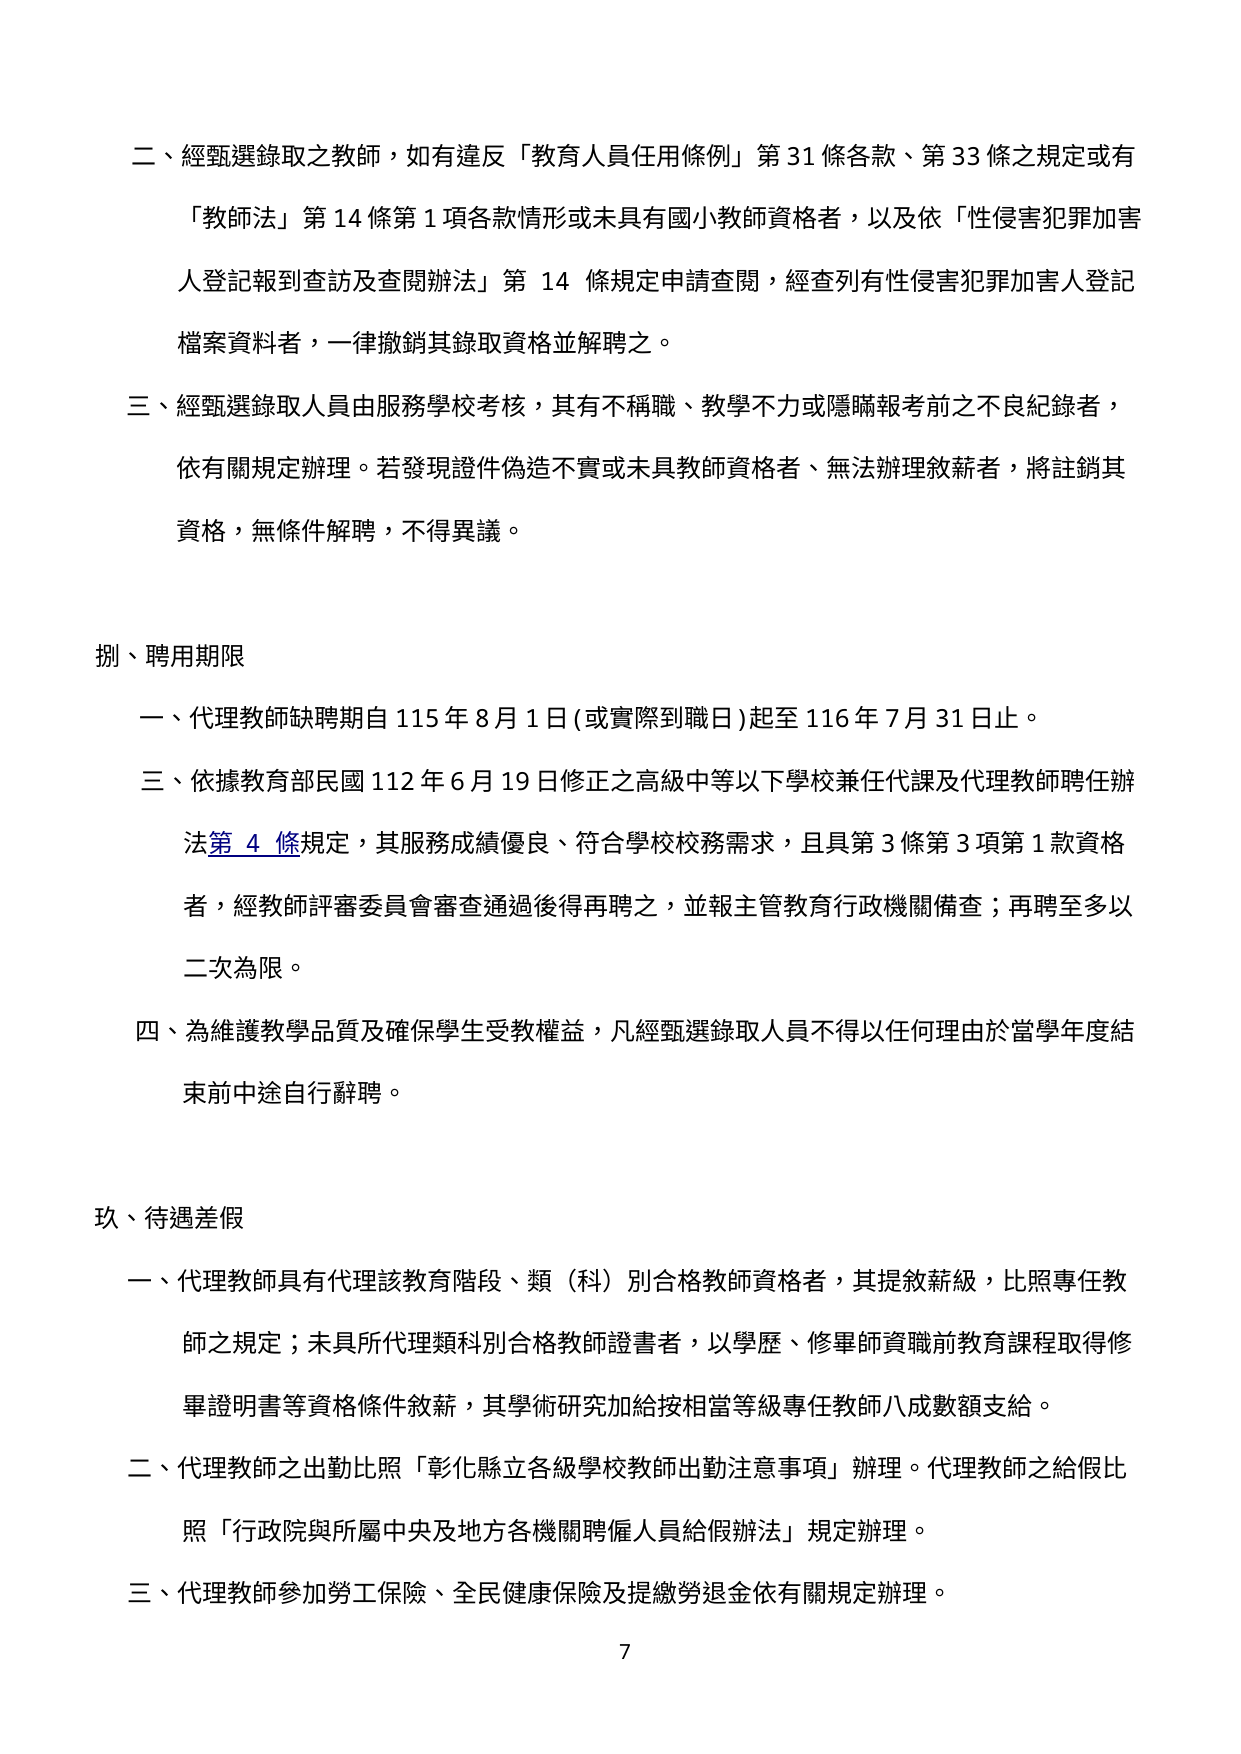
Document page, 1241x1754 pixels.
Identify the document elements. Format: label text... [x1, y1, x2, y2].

text 捌、聘用期限 [95, 613, 1146, 675]
text 一、代理教師具有代理該教育階段、類（科）別合格教師資格者，其提敘薪級，比照專任教師之規定；未具所代理類科別合格教師證書者，以學歷、修畢師資職前教育課程取得修畢證明書等資格條件敘薪，其學術研究加給按相當等級專任教師八成數額支給。 [127, 1238, 1146, 1425]
text 二、經甄選錄取之教師，如有違反「教育人員任用條例」第31條各款、第33條之規定或有「教師法」第14條第1項各款情形或未具有國小教師資格者，以及依「性侵害犯罪加害人登記報到查訪及查閱辦法」第 14 條規定申請查閱，經查列有性侵害犯罪加害人登記檔案資料者，一律撤銷其錄取資格並解聘之。 [131, 113, 1146, 363]
text 三、經甄選錄取人員由服務學校考核，其有不稱職、教學不力或隱瞞報考前之不良紀錄者，依有關規定辦理。若發現證件偽造不實或未具教師資格者、無法辦理敘薪者，將註銷其資格，無條件解聘，不得異議。 [126, 363, 1146, 550]
text 二、代理教師之出勤比照「彰化縣立各級學校教師出勤注意事項」辦理。代理教師之給假比照「行政院與所屬中央及地方各機關聘僱人員給假辦法」規定辦理。 [127, 1425, 1146, 1550]
text 玖、待遇差假 [94, 1175, 1146, 1238]
text 一、代理教師缺聘期自115年8月1日(或實際到職日)起至116年7月31日止。 [94, 675, 1146, 738]
text 四、為維護教學品質及確保學生受教權益，凡經甄選錄取人員不得以任何理由於當學年度結束前中途自行辭聘。 [136, 988, 1146, 1113]
text 三、依據教育部民國112年6月19日修正之高級中等以下學校兼任代課及代理教師聘任辦法第 4 條規定，其服務成績優良、符合學校校務需求，且具第3條第3項第1款資格者，經教師評審委員會審查通過後得再聘之，並報主管教育行政機關備查；再聘至多以二次為限。 [95, 738, 1146, 988]
text 三、代理教師參加勞工保險、全民健康保險及提繳勞退金依有關規定辦理。 [127, 1550, 1146, 1613]
